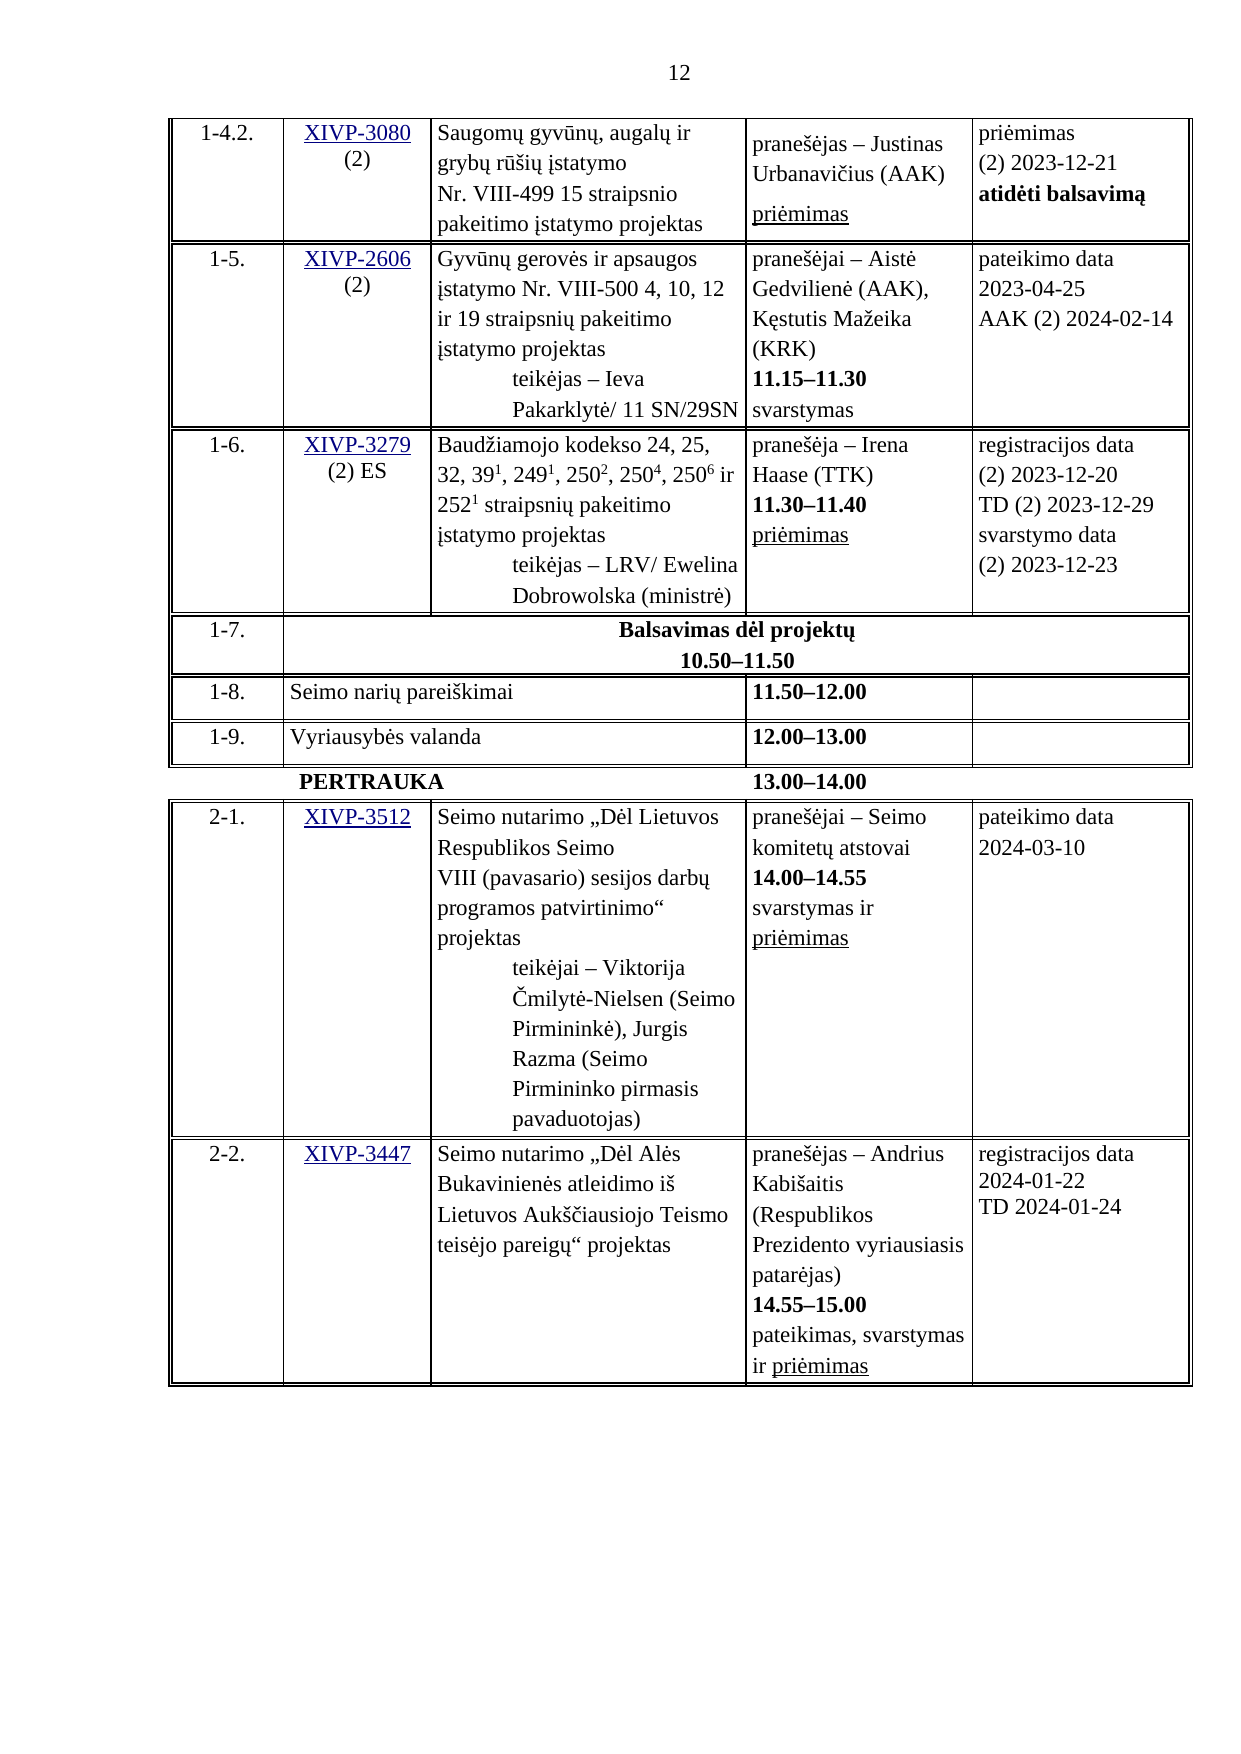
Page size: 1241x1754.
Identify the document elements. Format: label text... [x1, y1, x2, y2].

table_cell [1193, 673, 1240, 718]
table_cell registracijos data (2) 2023-12-20 TD (2) 2023-12-29 svarstymo data (2) 2023-12-23 [973, 431, 1188, 612]
table_cell PERTRAUKA [293, 768, 746, 799]
table_cell Gyvūnų gerovės ir apsaugos įstatymo Nr. VIII-500 4, 10, 12 ir 19 straipsnių pakeitimo įstatymo projektas teikėjas – Ieva Pakarklytė/ 11 SN/29SN [432, 245, 745, 426]
table_cell 12.00–13.00 [747, 723, 972, 764]
table_cell [1193, 118, 1240, 240]
table_cell XIVP-3447 [284, 1140, 430, 1382]
table_cell XIVP-3512 [284, 803, 430, 1136]
table_cell pateikimo data 2023-04-25 AAK (2) 2024-02-14 [973, 245, 1188, 426]
table_cell [972, 768, 1191, 799]
table_cell Seimo narių pareiškimai [284, 678, 745, 718]
table_cell 2-2. [173, 1140, 283, 1382]
table_cell [1193, 799, 1240, 1136]
table_cell pranešėjai – Aistė Gedvilienė (AAK), Kęstutis Mažeika (KRK) 11.15–11.30 svarstymas [747, 245, 972, 426]
table_cell [170, 768, 293, 799]
table_cell XIVP-3080 (2) [284, 119, 430, 240]
table_cell pranešėjai – Seimo komitetų atstovai 14.00–14.55 svarstymas ir priėmimas [747, 803, 972, 1136]
table_cell [973, 678, 1188, 718]
table_cell 1-6. [173, 431, 283, 612]
table_cell Seimo nutarimo „Dėl Alės Bukavinienės atleidimo iš Lietuvos Aukščiausiojo Teismo teisėjo pareigų“ projektas [432, 1140, 745, 1382]
table_cell [1193, 426, 1240, 612]
table_cell [1193, 612, 1240, 673]
table_cell 1-8. [173, 678, 283, 718]
table_cell Balsavimas dėl projektų 10.50–11.50 [284, 617, 1188, 673]
table_cell 11.50–12.00 [747, 678, 972, 718]
table_cell XIVP-2606 (2) [284, 245, 430, 426]
table_cell Saugomų gyvūnų, augalų ir grybų rūšių įstatymo Nr. VIII-499 15 straipsnio pakeitimo įstatymo projektas [432, 119, 745, 240]
table_cell 13.00–14.00 [746, 768, 972, 799]
table_cell 1-7. [173, 617, 283, 673]
table_cell [1193, 1136, 1240, 1382]
table_cell [973, 723, 1188, 764]
table_cell Seimo nutarimo „Dėl Lietuvos Respublikos Seimo VIII (pavasario) sesijos darbų programos patvirtinimo“ projektas teikėjai – Viktorija Čmilytė-Nielsen (Seimo Pirmininkė), Jurgis Razma (Seimo Pirmininko pirmasis pavaduotojas) [432, 803, 745, 1136]
table_cell Baudžiamojo kodekso 24, 25, 32, 391, 2491, 2502, 2504, 2506 ir 2521 straipsnių pakeitimo įstatymo projektas teikėjas – LRV/ Ewelina Dobrowolska (ministrė) [432, 431, 745, 612]
table_cell Vyriausybės valanda [284, 723, 745, 764]
table_cell [1193, 240, 1240, 426]
table_cell [1193, 719, 1240, 764]
table_cell pateikimo data 2024-03-10 [973, 803, 1188, 1136]
table_cell XIVP-3279 (2) ES [284, 431, 430, 612]
table_cell 2-1. [173, 803, 283, 1136]
table_cell pranešėjas – Andrius Kabišaitis (Respublikos Prezidento vyriausiasis patarėjas) 14.55–15.00 pateikimas, svarstymas ir priėmimas [747, 1140, 972, 1382]
table_cell pranešėjas – Justinas Urbanavičius (AAK) priėmimas [747, 119, 972, 240]
table_cell 1-5. [173, 245, 283, 426]
table_cell [1191, 764, 1240, 799]
table_cell 1-9. [173, 723, 283, 764]
table_cell priėmimas (2) 2023-12-21 atidėti balsavimą [973, 119, 1188, 240]
table_cell 1-4.2. [173, 119, 283, 240]
table_cell registracijos data 2024-01-22 TD 2024-01-24 [973, 1140, 1188, 1382]
table_cell pranešėja – Irena Haase (TTK) 11.30–11.40 priėmimas [747, 431, 972, 612]
